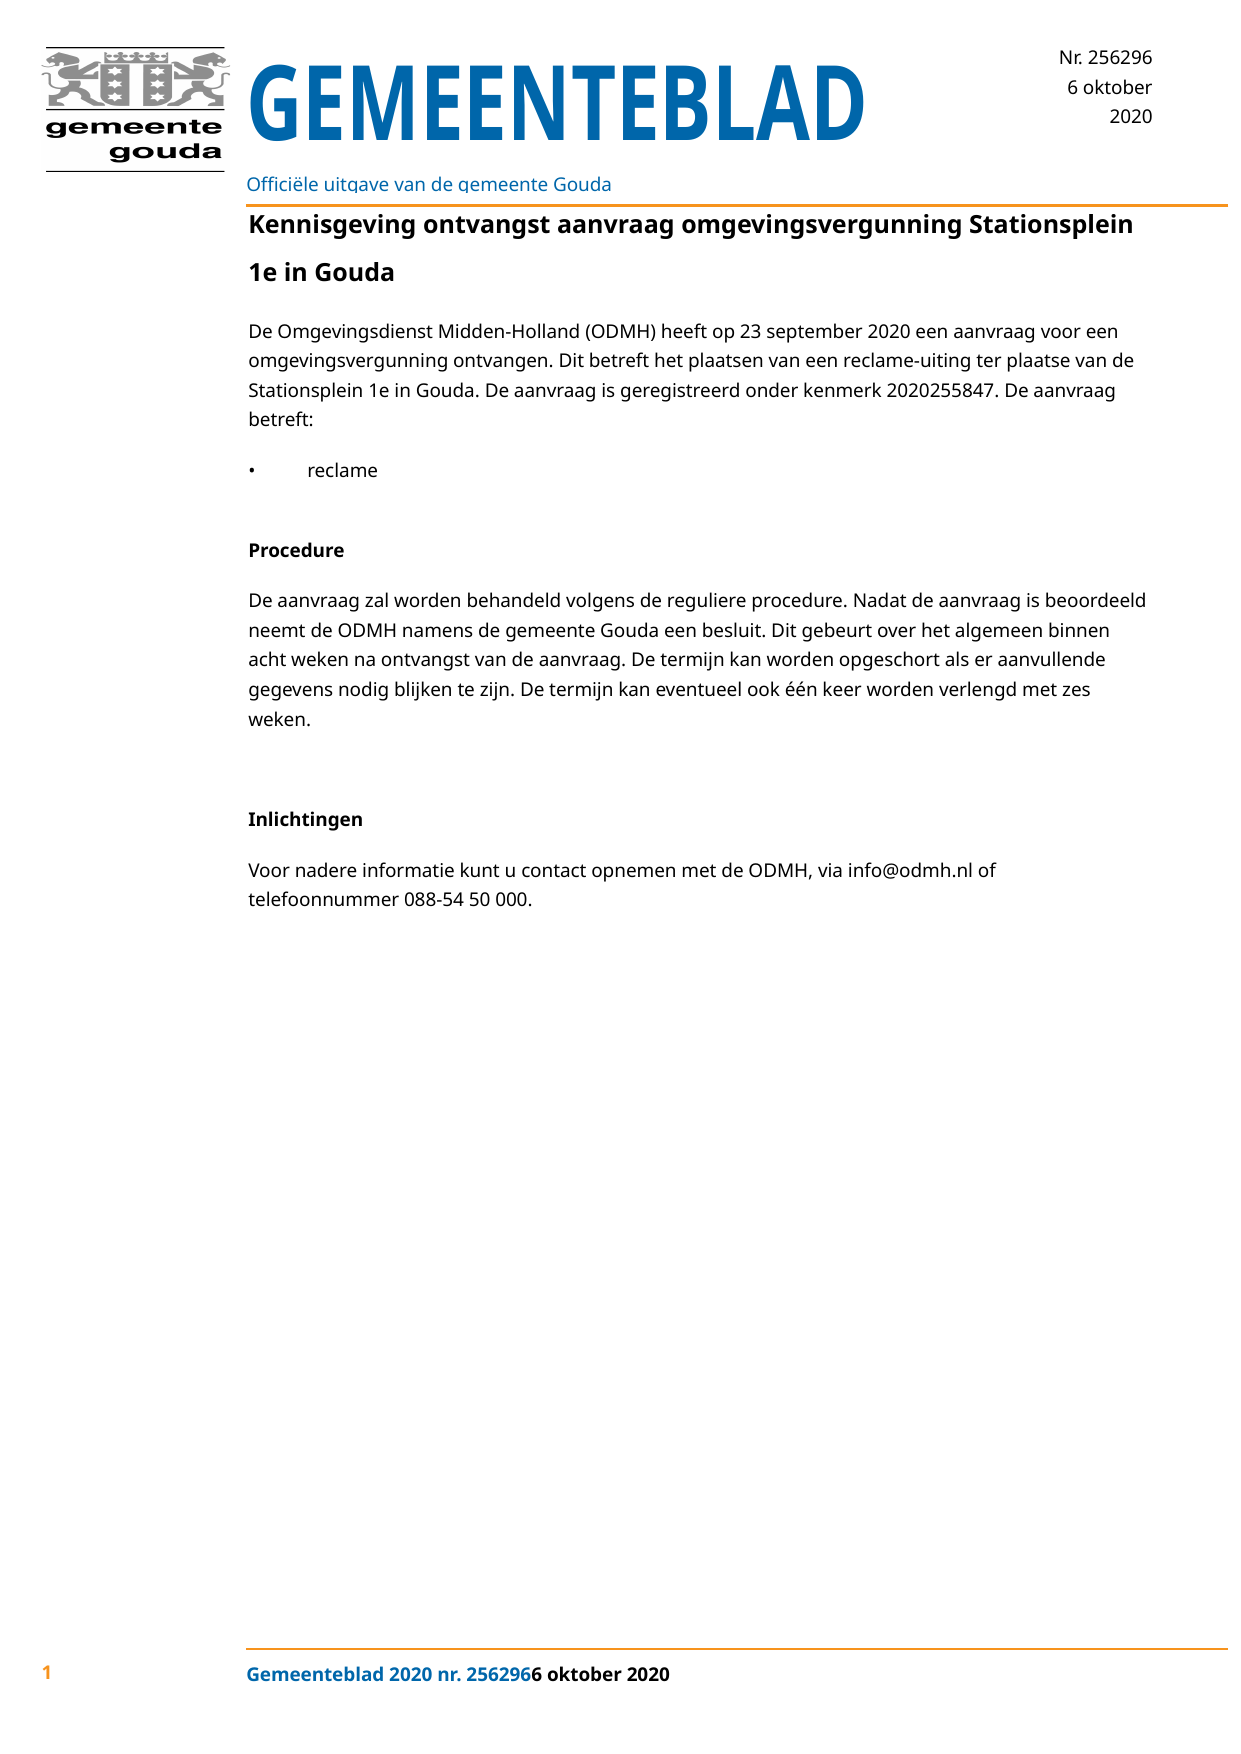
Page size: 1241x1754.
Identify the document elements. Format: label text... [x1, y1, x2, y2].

text Inlichtingen [248, 807, 1152, 832]
text Voor nadere informatie kunt u contact opnemen met de ODMH, via info@odmh.nl of telefoonnummer 088-54 50 000. [248, 857, 1152, 912]
list reclame [248, 457, 1152, 483]
picture [41, 47, 231, 172]
text Kennisgeving ontvangst aanvraag omgevingsvergunning Stationsplein 1e in Gouda [248, 207, 1152, 288]
text Procedure [248, 537, 1152, 563]
text De aanvraag zal worden behandeld volgens de reguliere procedure. Nadat de aanvraag is beoordeeld neemt de ODMH namens de gemeente Gouda een besluit. Dit gebeurt over het algemeen binnen acht weken na ontvangst van de aanvraag. De termijn kan worden opgeschort als er aanvullende gegevens nodig blijken te zijn. De termijn kan eventueel ook één keer worden verlengd met zes weken. [248, 587, 1152, 732]
text De Omgevingsdienst Midden-Holland (ODMH) heeft op 23 september 2020 een aanvraag voor een omgevingsvergunning ontvangen. Dit betreft het plaatsen van een reclame-uiting ter plaatse van de Stationsplein 1e in Gouda. De aanvraag is geregistreerd onder kenmerk 2020255847. De aanvraag betreft: [248, 318, 1152, 432]
